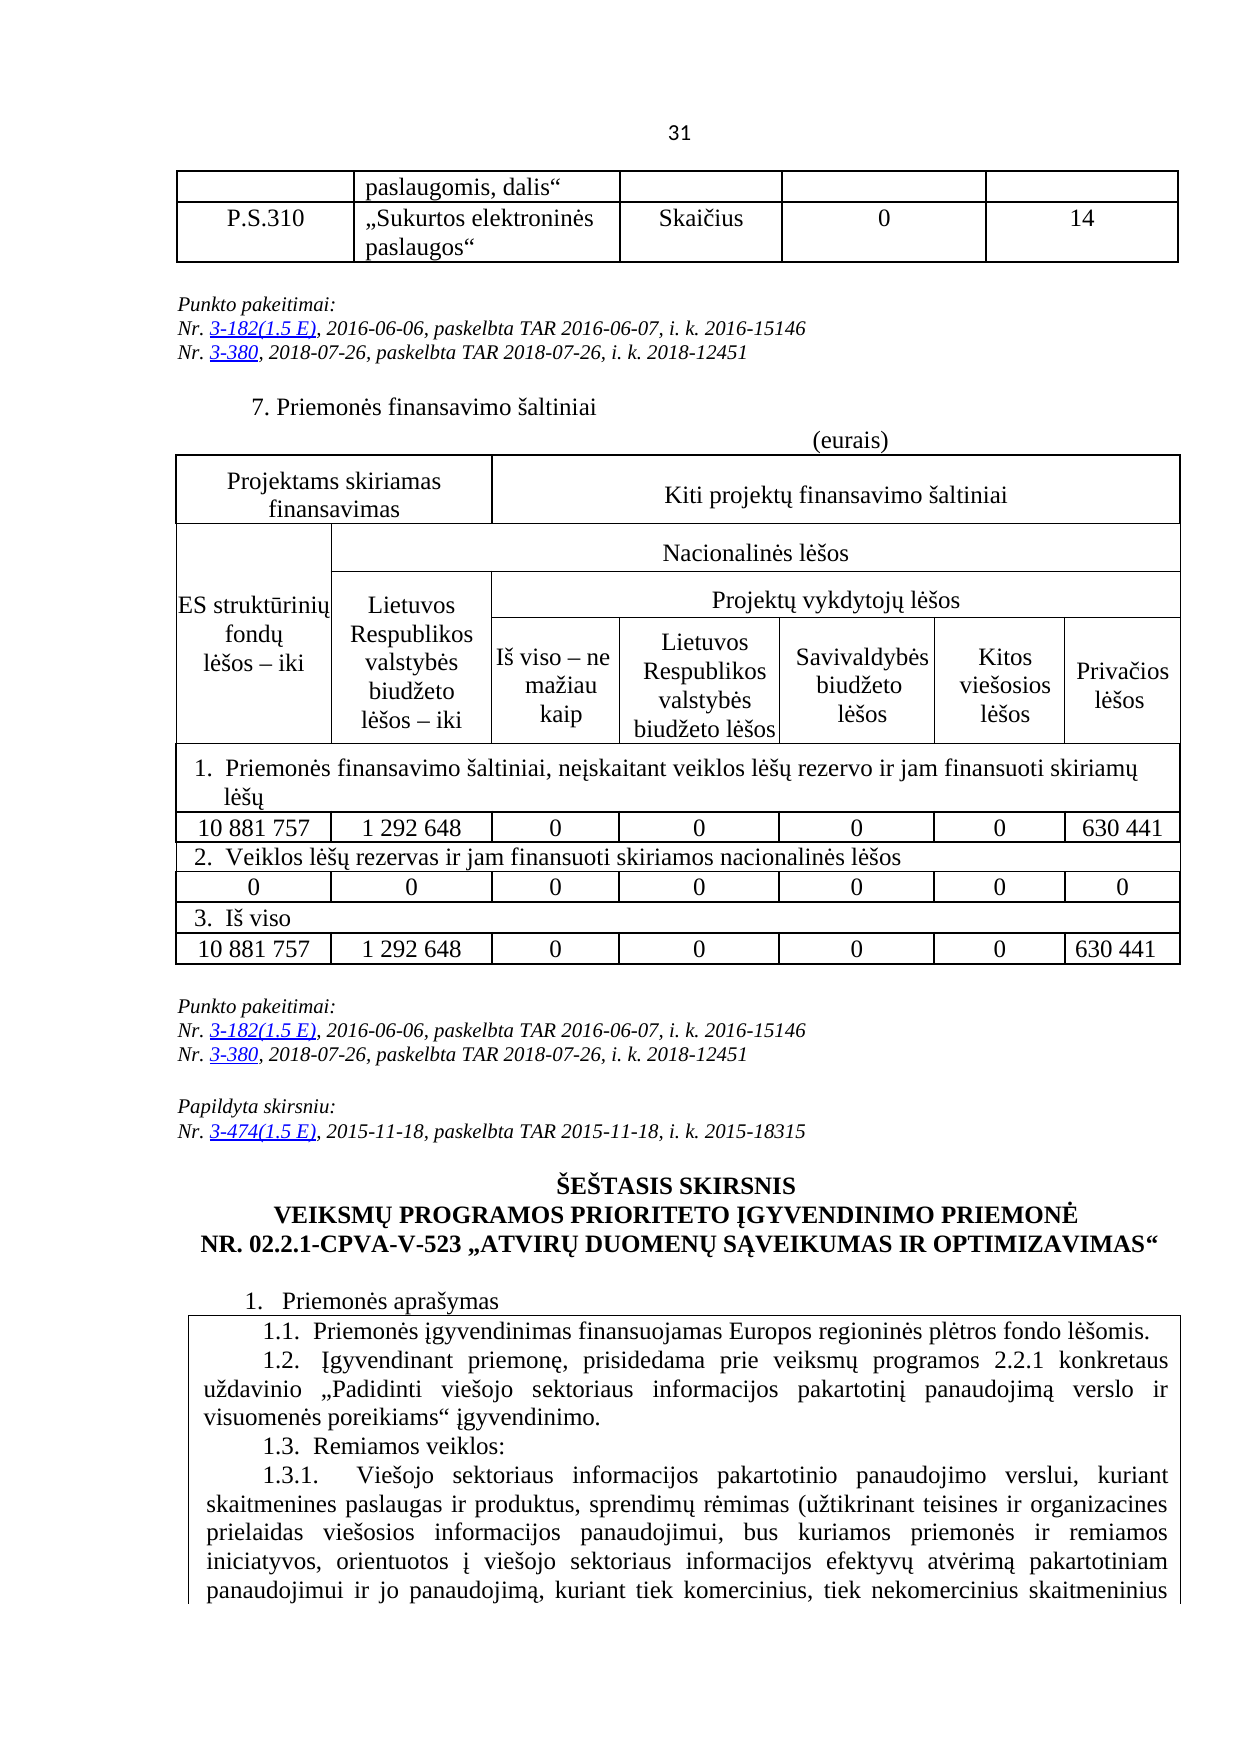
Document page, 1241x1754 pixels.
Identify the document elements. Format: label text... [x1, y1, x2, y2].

table_cell 0 [935, 934, 1064, 963]
table_cell Privačios lėšos [1065, 618, 1180, 742]
text Nr. 3-474(1.5 E), 2015-11-18, paskelbta TAR 2015-11-18, i. k. 2015-18315 [177, 1118, 1181, 1143]
text 7. Priemonės finansavimo šaltiniai [177, 392, 1181, 421]
table_cell 0 [493, 813, 618, 841]
table_cell 10 881 757 [177, 813, 330, 841]
table_cell 0 [1066, 872, 1179, 901]
table_cell 0 [935, 872, 1064, 901]
table_cell 2. Veiklos lėšų rezervas ir jam finansuoti skiriamos nacionalinės lėšos [177, 843, 1180, 871]
text Papildyta skirsniu: [177, 1094, 1181, 1118]
text (eurais) [177, 425, 904, 454]
table_cell [621, 172, 781, 201]
text Punkto pakeitimai: [177, 993, 1181, 1018]
text NR. 02.2.1-CPVA-V-523 „ATVIRŲ DUOMENŲ SĄVEIKUMAS IR OPTIMIZAVIMAS“ [177, 1229, 1181, 1258]
text ŠEŠTASIS SKIRSNIS [177, 1171, 1181, 1200]
table_cell 0 [620, 934, 778, 963]
text Punkto pakeitimai: [177, 291, 1181, 316]
table_cell [783, 172, 985, 201]
table_header Projektams skiriamas finansavimas [177, 456, 491, 523]
table_cell Iš viso – ne mažiau kaip [492, 618, 619, 742]
table_cell 0 [935, 813, 1064, 841]
table_cell 3. Iš viso [177, 903, 1179, 932]
table_cell 0 [177, 872, 330, 901]
table_cell Nacionalinės lėšos [332, 524, 1180, 571]
table_cell 0 [620, 872, 778, 901]
table_cell 0 [783, 203, 985, 261]
table_cell [987, 172, 1177, 201]
table_cell Projektų vykdytojų lėšos [492, 572, 1180, 617]
table_cell 14 [987, 203, 1177, 261]
table_cell Kitos viešosios lėšos [935, 618, 1064, 742]
text 1. Priemonės aprašymas [244, 1286, 1181, 1315]
table_cell 630 441 [1066, 934, 1179, 963]
table_cell ES struktūrinių fondų lėšos – iki [177, 524, 331, 742]
table_cell 0 [332, 872, 491, 901]
text Nr. 3-182(1.5 E), 2016-06-06, paskelbta TAR 2016-06-07, i. k. 2016-15146 [177, 1018, 1181, 1042]
text Nr. 3-380, 2018-07-26, paskelbta TAR 2018-07-26, i. k. 2018-12451 [177, 339, 1181, 364]
text Nr. 3-182(1.5 E), 2016-06-06, paskelbta TAR 2016-06-07, i. k. 2016-15146 [177, 316, 1181, 339]
text VEIKSMŲ PROGRAMOS PRIORITETO ĮGYVENDINIMO PRIEMONĖ [177, 1200, 1181, 1229]
table_cell 0 [493, 934, 618, 963]
table_cell 1 292 648 [332, 934, 491, 963]
table_cell 1.2. Įgyvendinant priemonę, prisidedama prie veiksmų programos 2.2.1 konkretaus uždavinio „Padidinti viešojo sektoriaus informacijos pakartotinį panaudojimą verslo ir visuomenės poreikiams“ įgyvendinimo. [189, 1345, 1180, 1431]
table_cell 0 [780, 872, 933, 901]
table_header 1.1. Priemonės įgyvendinimas finansuojamas Europos regioninės plėtros fondo lėšomis. [189, 1316, 1180, 1345]
table_cell „Sukurtos elektroninės paslaugos“ [355, 203, 619, 261]
table_cell 1. Priemonės finansavimo šaltiniai, neįskaitant veiklos lėšų rezervo ir jam finansuoti skiriamų lėšų [177, 744, 1179, 811]
table_cell Savivaldybės biudžeto lėšos [780, 618, 934, 742]
table_cell 0 [780, 934, 933, 963]
table_cell P.S.310 [178, 203, 353, 261]
table_cell paslaugomis, dalis“ [355, 172, 619, 201]
table_cell Skaičius [621, 203, 781, 261]
table_cell Lietuvos Respublikos valstybės biudžeto lėšos [620, 618, 779, 742]
table_cell 10 881 757 [177, 934, 330, 963]
table_cell 0 [493, 872, 618, 901]
table_cell 1 292 648 [332, 813, 491, 841]
table_header Kiti projektų finansavimo šaltiniai [493, 456, 1179, 523]
table_cell 0 [780, 813, 933, 841]
table_cell [178, 172, 353, 201]
table_cell 0 [620, 813, 778, 841]
text Nr. 3-380, 2018-07-26, paskelbta TAR 2018-07-26, i. k. 2018-12451 [177, 1042, 1181, 1066]
table_cell 630 441 [1066, 813, 1179, 841]
table_cell Lietuvos Respublikos valstybės biudžeto lėšos – iki [332, 572, 491, 742]
table_cell 1.3. Remiamos veiklos: 1.3.1. Viešojo sektoriaus informacijos pakartotinio panaudojimo verslui, kuriant skaitmenines paslaugas ir produktus, sprendimų rėmimas (užtikrinant teisines ir organizacines prielaidas viešosios informacijos panaudojimui, bus kuriamos priemonės ir remiamos iniciatyvos, orientuotos į viešojo sektoriaus informacijos efektyvų atvėrimą pakartotiniam panaudojimui ir jo panaudojimą, kuriant tiek komercinius, tiek nekomercinius skaitmeninius [189, 1431, 1180, 1604]
